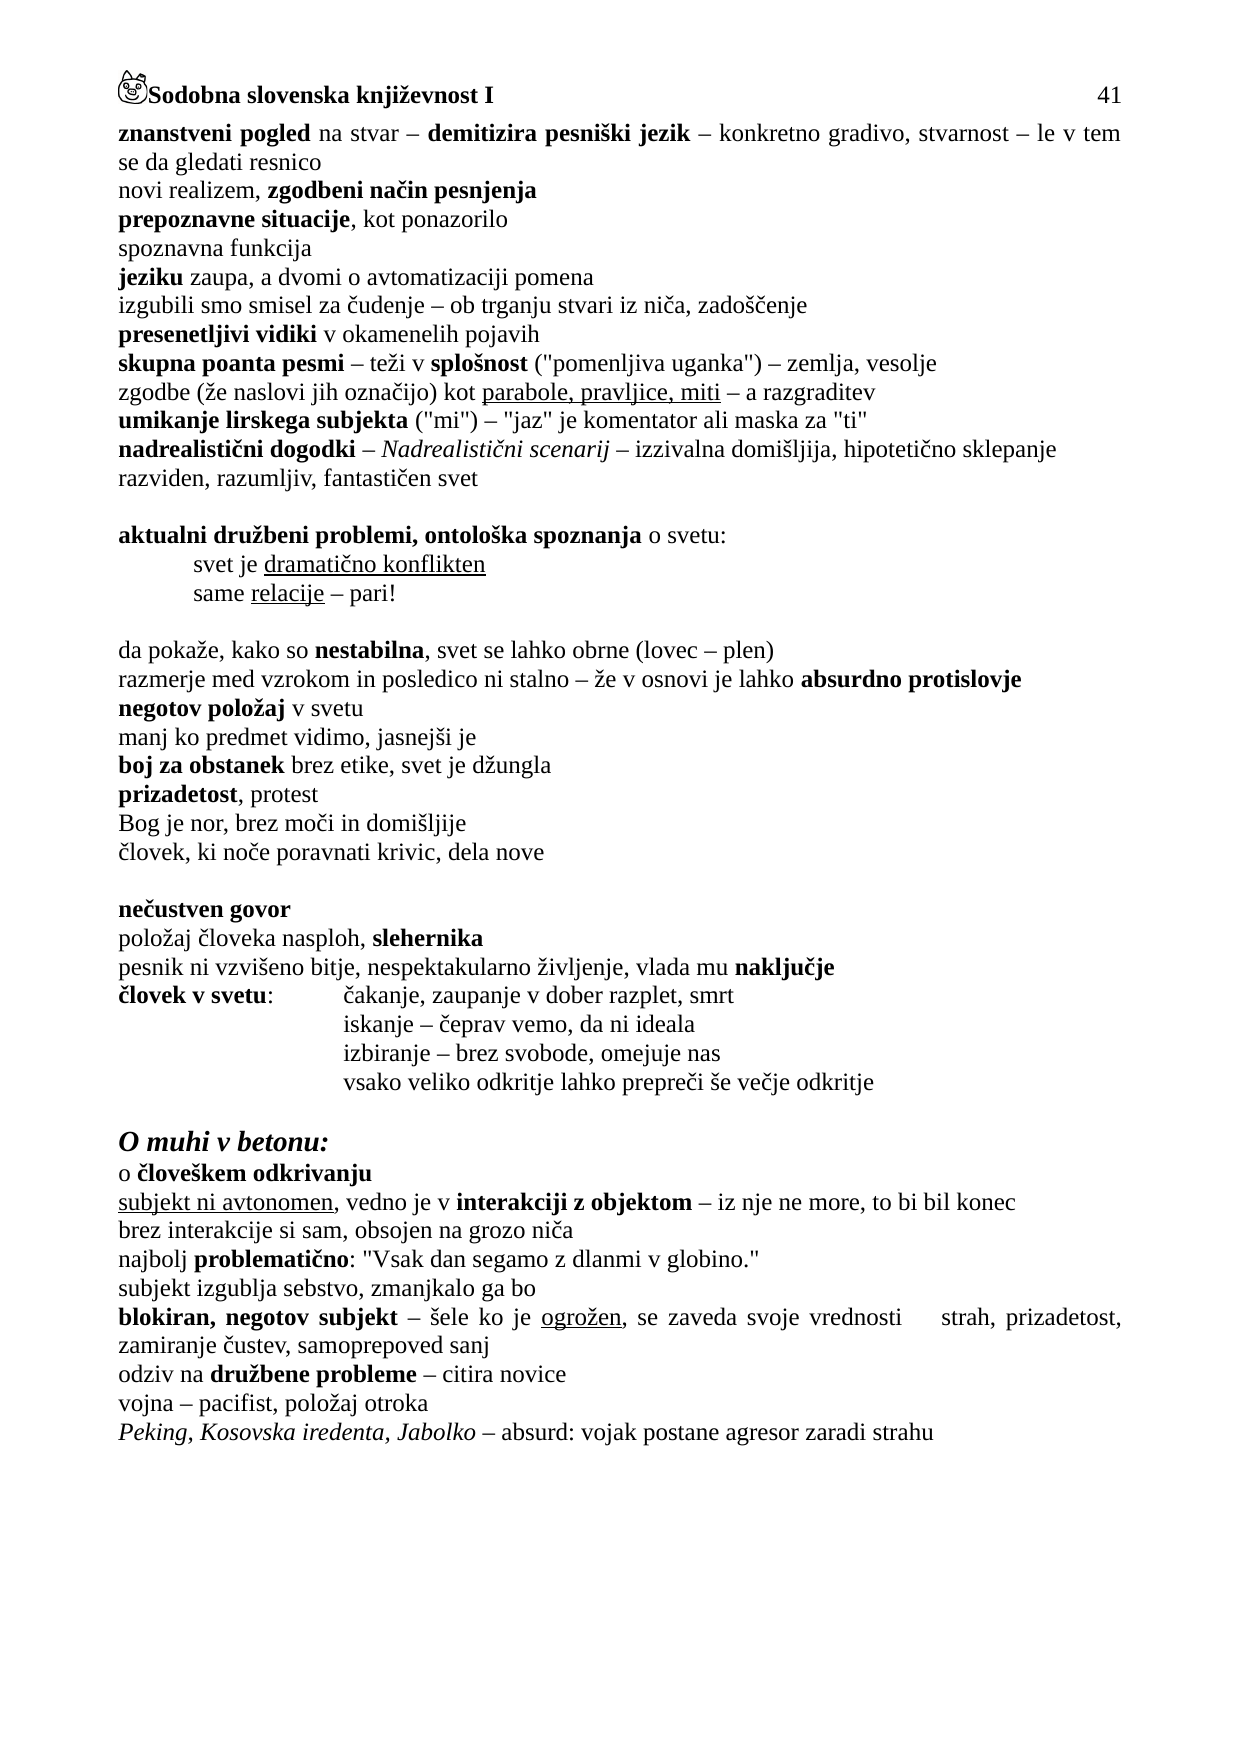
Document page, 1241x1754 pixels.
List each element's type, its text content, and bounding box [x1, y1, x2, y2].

text odziv na družbene probleme – citira novice [118, 1359, 1122, 1388]
text prepoznavne situacije, kot ponazorilo [118, 204, 1122, 233]
text najbolj problematično: "Vsak dan segamo z dlanmi v globino." [118, 1244, 1122, 1273]
text razviden, razumljiv, fantastičen svet [118, 463, 1122, 492]
text prizadetost, protest [118, 779, 1122, 808]
text novi realizem, zgodbeni način pesnjenja [118, 176, 1122, 204]
text o človeškem odkrivanju [118, 1158, 1122, 1187]
text blokiran, negotov subjekt – šele ko je ogrožen, se zaveda svoje vrednosti  strah, prizadetost, zamiranje čustev, samoprepoved sanj [118, 1302, 1122, 1359]
text izbiranje – brez svobode, omejuje nas [118, 1038, 1122, 1067]
text jeziku zaupa, a dvomi o avtomatizaciji pomena [118, 262, 1122, 291]
text položaj človeka nasploh, slehernika [118, 923, 1122, 952]
text človek, ki noče poravnati krivic, dela nove [118, 837, 1122, 866]
text boj za obstanek brez etike, svet je džungla [118, 751, 1122, 779]
text iskanje – čeprav vemo, da ni ideala [118, 1009, 1122, 1038]
text razmerje med vzrokom in posledico ni stalno – že v osnovi je lahko absurdno protislovje [118, 664, 1122, 693]
text nečustven govor [118, 894, 1122, 923]
text skupna poanta pesmi – teži v splošnost ("pomenljiva uganka") – zemlja, vesolje [118, 348, 1122, 377]
text da pokaže, kako so nestabilna, svet se lahko obrne (lovec – plen) [118, 636, 1122, 664]
text svet je dramatično konflikten [118, 549, 1122, 578]
text subjekt izgublja sebstvo, zmanjkalo ga bo [118, 1273, 1122, 1302]
text umikanje lirskega subjekta ("mi") – "jaz" je komentator ali maska za "ti" [118, 406, 1122, 434]
text subjekt ni avtonomen, vedno je v interakciji z objektom – iz nje ne more, to bi bil konec [118, 1187, 1122, 1215]
text znanstveni pogled na stvar – demitizira pesniški jezik – konkretno gradivo, stvarnost – le v tem se da gledati resnico [118, 118, 1122, 176]
text spoznavna funkcija [118, 233, 1122, 262]
text Peking, Kosovska iredenta, Jabolko – absurd: vojak postane agresor zaradi strahu [118, 1417, 1122, 1445]
text Bog je nor, brez moči in domišljije [118, 808, 1122, 837]
text vsako veliko odkritje lahko prepreči še večje odkritje [118, 1067, 1122, 1096]
text same relacije – pari! [118, 578, 1122, 607]
text pesnik ni vzvišeno bitje, nespektakularno življenje, vlada mu naključje [118, 952, 1122, 981]
text presenetljivi vidiki v okamenelih pojavih [118, 319, 1122, 348]
text O muhi v betonu: [118, 1124, 1122, 1158]
text manj ko predmet vidimo, jasnejši je [118, 722, 1122, 751]
text nadrealistični dogodki – Nadrealistični scenarij – izzivalna domišljija, hipotetično sklepanje [118, 434, 1122, 463]
text aktualni družbeni problemi, ontološka spoznanja o svetu: [118, 521, 1122, 549]
text vojna – pacifist, položaj otroka [118, 1388, 1122, 1417]
text zgodbe (že naslovi jih označijo) kot parabole, pravljice, miti – a razgraditev [118, 377, 1122, 406]
text človek v svetu: čakanje, zaupanje v dober razplet, smrt [118, 981, 1122, 1009]
text brez interakcije si sam, obsojen na grozo niča [118, 1215, 1122, 1244]
text negotov položaj v svetu [118, 693, 1122, 722]
text izgubili smo smisel za čudenje – ob trganju stvari iz niča, zadoščenje [118, 291, 1122, 319]
